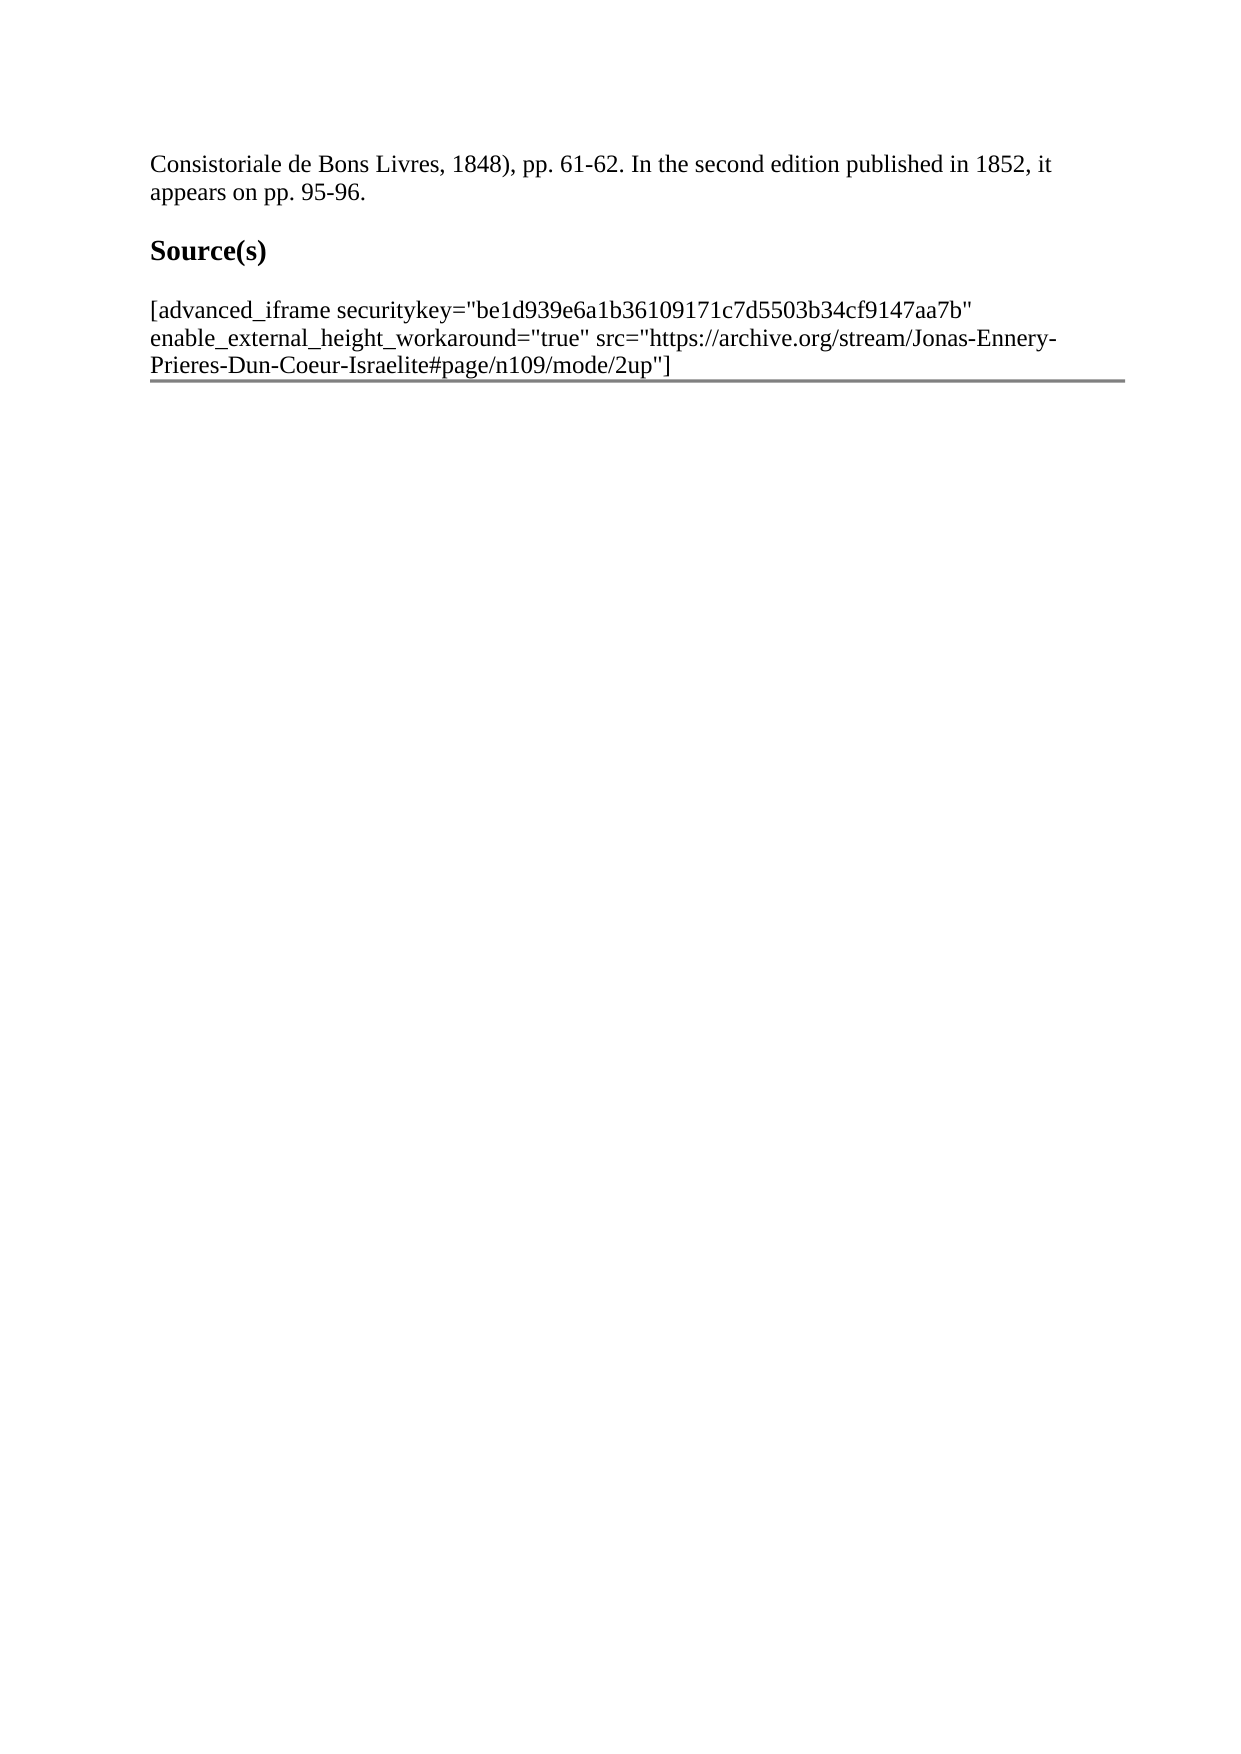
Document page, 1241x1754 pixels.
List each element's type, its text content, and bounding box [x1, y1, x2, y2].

text This prayer of gratitude for the emancipation of French Jewry was included by Rabbi Arnaud Aron and Jonas Ennery in their opus, אמרי לב Prières d’un Coeur Israelite (Société Consistoriale de Bons Livres, 1848), pp. 61-62. In the second edition published in 1852, it appears on pp. 95-96. [150, 150, 1090, 205]
text [150, 383, 1090, 407]
text [advanced_iframe securitykey="be1d939e6a1b36109171c7d5503b34cf9147aa7b" enable_external_height_workaround="true" src="https://archive.org/stream/Jonas-Ennery-Prieres-Dun-Coeur-Israelite#page/n109/mode/2up"] [150, 296, 1090, 379]
subtitle Source(s) [150, 235, 1090, 267]
